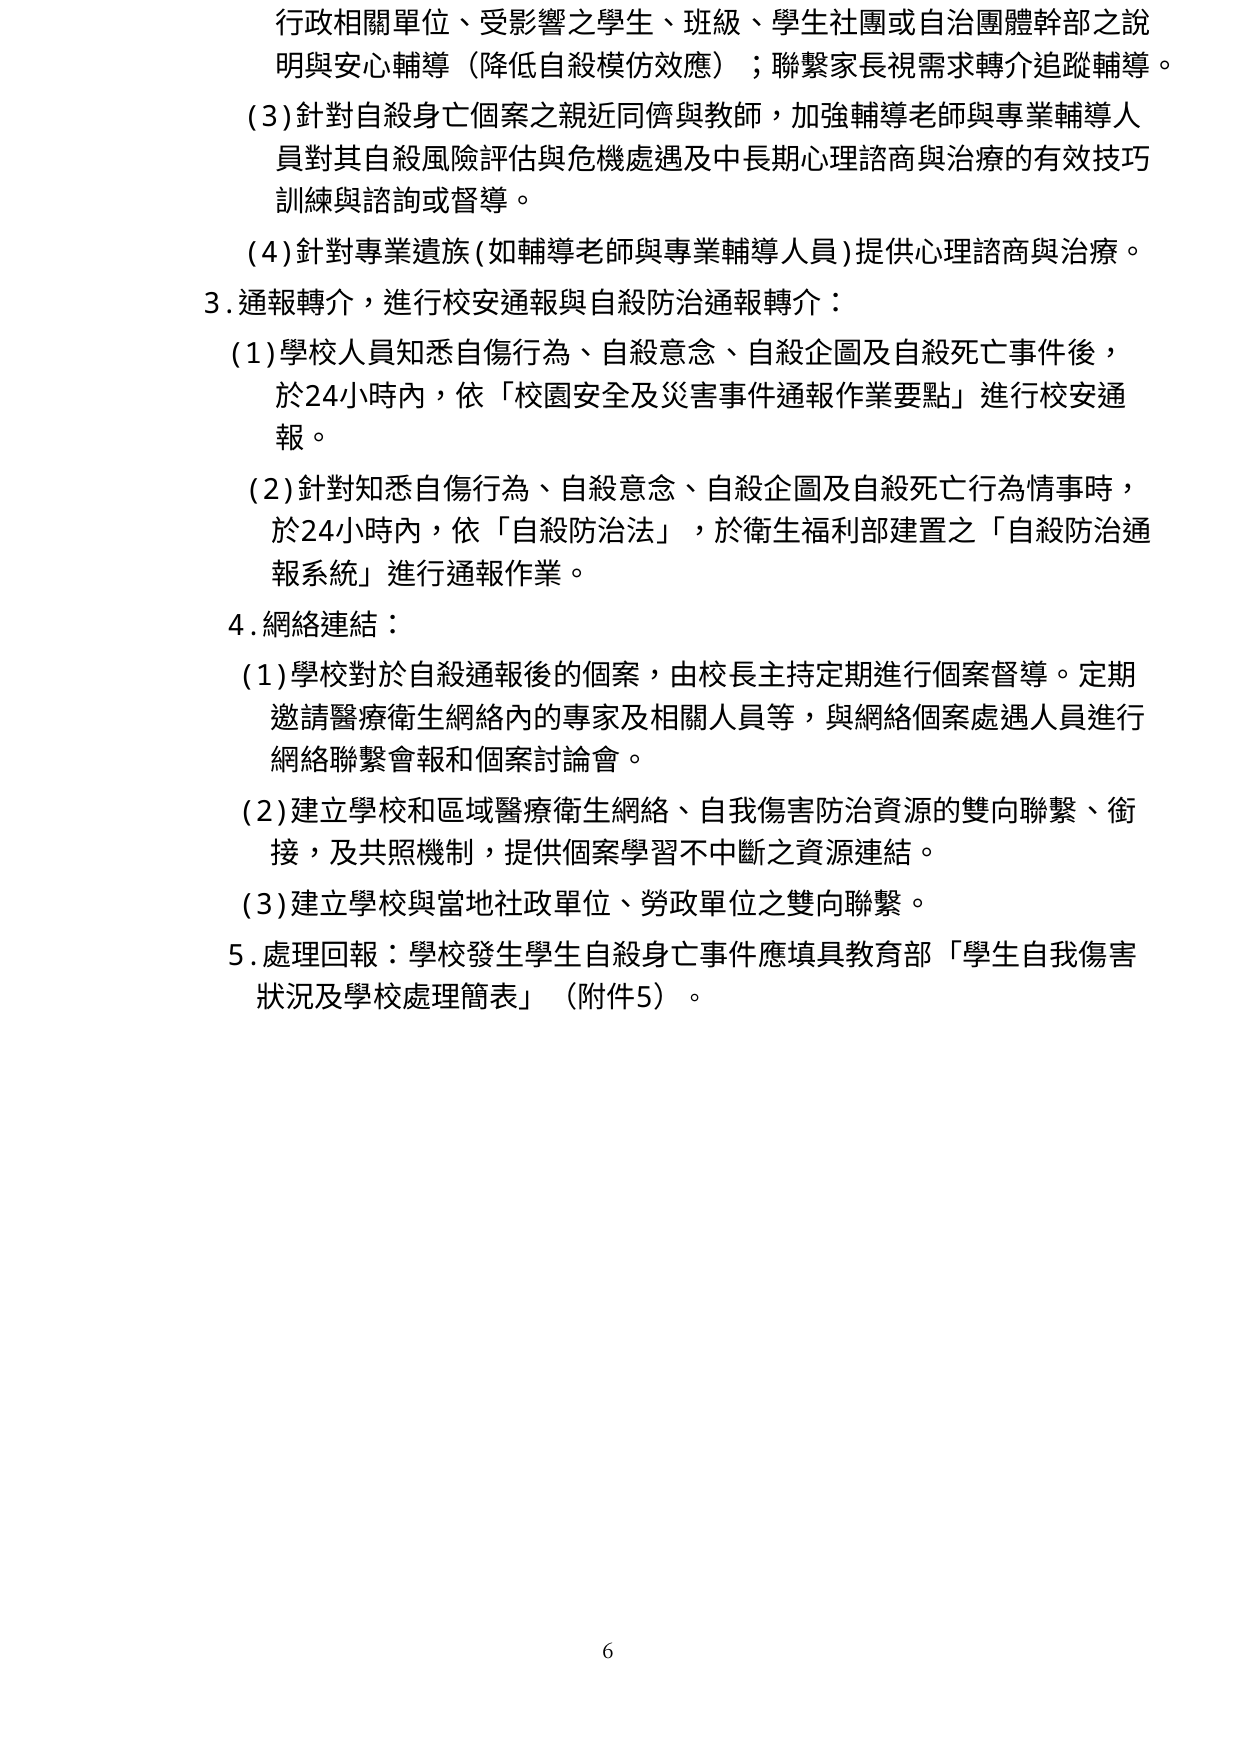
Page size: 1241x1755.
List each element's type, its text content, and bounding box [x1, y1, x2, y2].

subtitle (1)學校對於自殺通報後的個案，由校長主持定期進行個案督導。定期邀請醫療衛生網絡內的專家及相關人員等，與網絡個案處遇人員進行網絡聯繫會報和個案討論會。 [168, 652, 1152, 779]
subtitle (3)針對自殺身亡個案之親近同儕與教師，加強輔導老師與專業輔導人員對其自殺風險評估與危機處遇及中長期心理諮商與治療的有效技巧訓練與諮詢或督導。 [173, 93, 1152, 220]
subtitle 4.網絡連結： [227, 601, 1152, 643]
subtitle (2)建立處置作業流程，含對媒體和在社群網站之說明、對校內教學與行政相關單位、受影響之學生、班級、學生社團或自治團體幹部之說明與安心輔導（降低自殺模仿效應）；聯繫家長視需求轉介追蹤輔導。 [173, 0, 1152, 84]
subtitle (3)建立學校與當地社政單位、勞政單位之雙向聯繫。 [168, 881, 1152, 923]
subtitle (2)針對知悉自傷行為、自殺意念、自殺企圖及自殺死亡行為情事時，於24小時內，依「自殺防治法」，於衛生福利部建置之「自殺防治通報系統」進行通報作業。 [139, 466, 1152, 593]
subtitle (2)建立學校和區域醫療衛生網絡、自我傷害防治資源的雙向聯繫、銜接，及共照機制，提供個案學習不中斷之資源連結。 [168, 787, 1152, 872]
subtitle 5.處理回報：學校發生學生自殺身亡事件應填具教育部「學生自我傷害狀況及學校處理簡表」（附件5）。 [227, 931, 1152, 1016]
subtitle (4)針對專業遺族(如輔導老師與專業輔導人員)提供心理諮商與治療。 [173, 228, 1152, 271]
subtitle (1)學校人員知悉自傷行為、自殺意念、自殺企圖及自殺死亡事件後，於24小時內，依「校園安全及災害事件通報作業要點」進行校安通報。 [227, 330, 1152, 457]
subtitle 3.通報轉介，進行校安通報與自殺防治通報轉介： [64, 279, 1152, 322]
